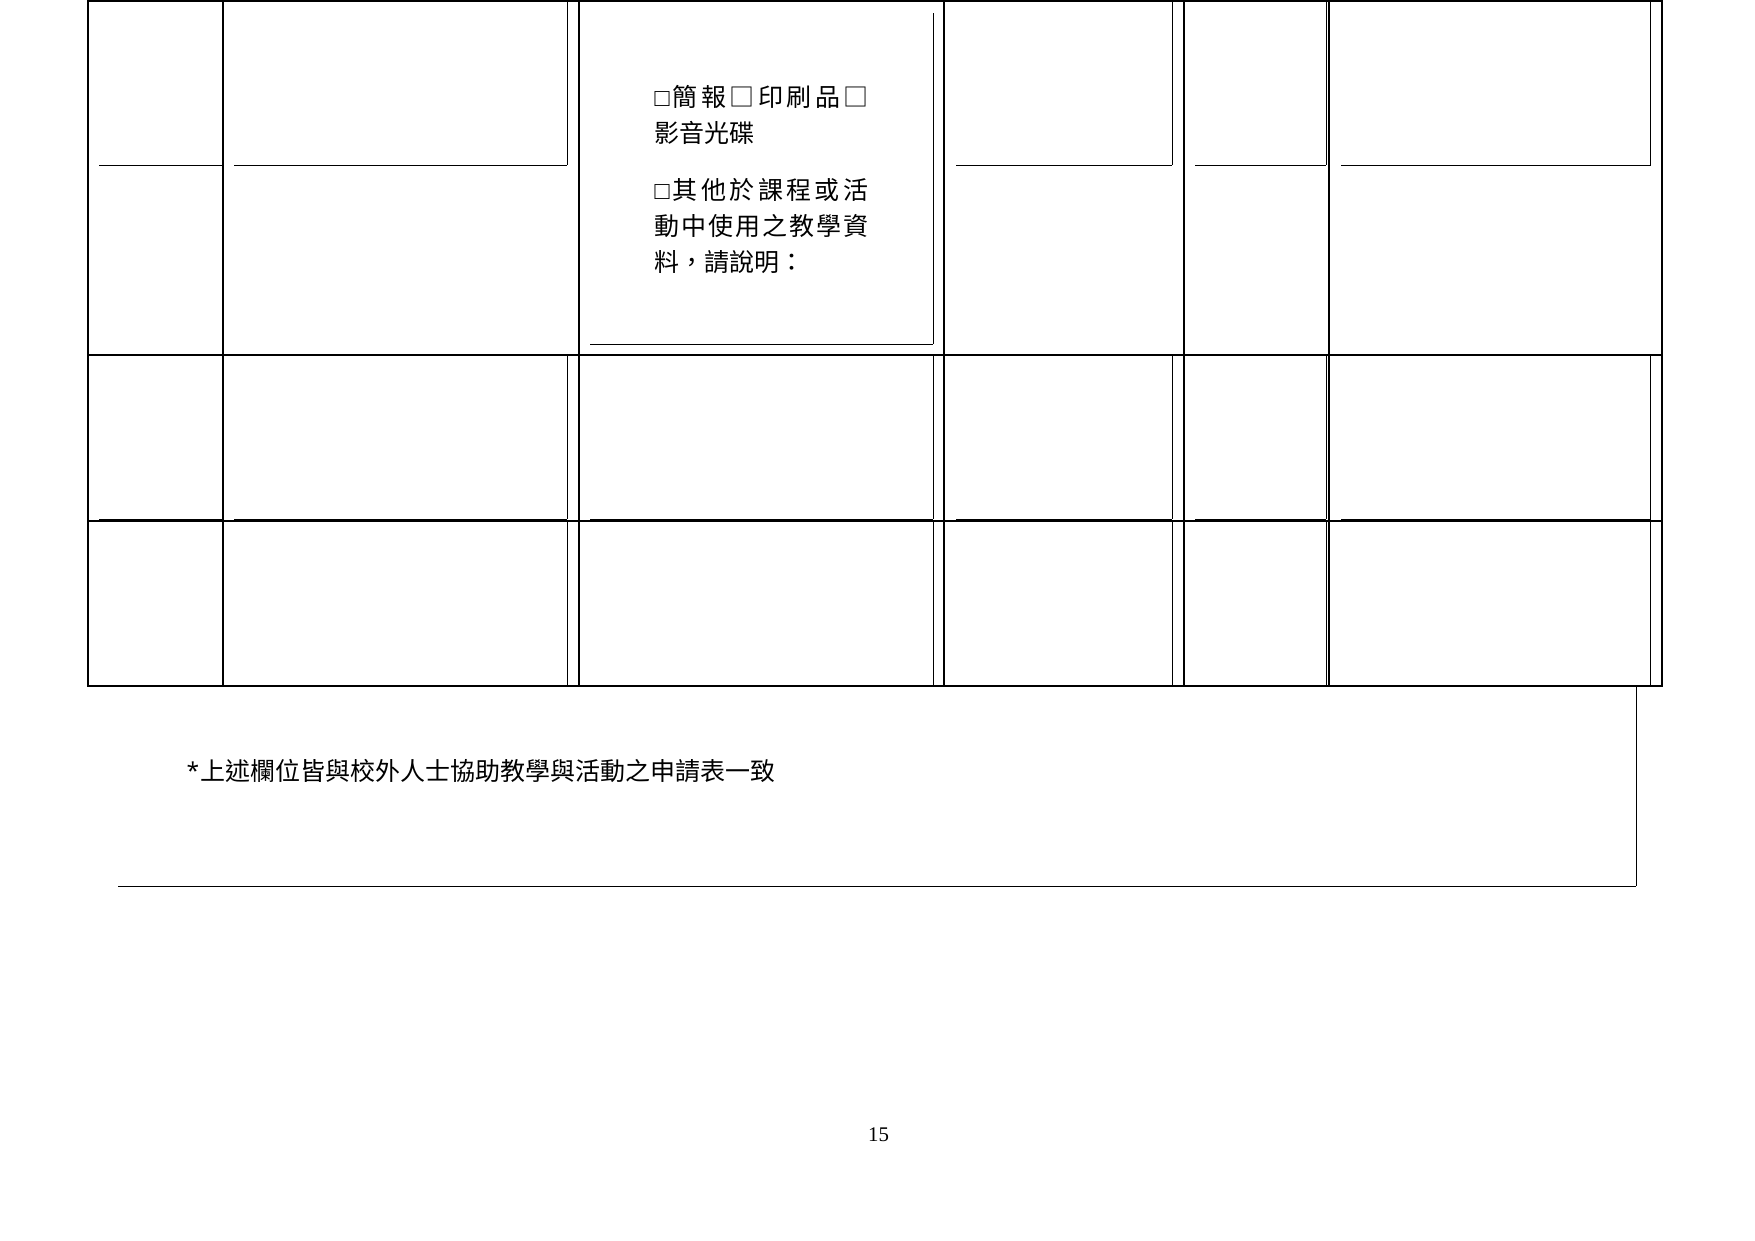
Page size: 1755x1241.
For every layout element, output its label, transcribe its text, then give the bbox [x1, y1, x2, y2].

table_cell [1173, 356, 1183, 519]
table_cell [568, 522, 578, 685]
table_cell [580, 522, 933, 685]
table_cell [568, 356, 578, 519]
table_cell [1173, 522, 1183, 685]
table_cell [89, 522, 222, 685]
table_cell [1330, 356, 1650, 519]
table_cell [945, 2, 1183, 354]
table_cell [224, 2, 578, 354]
table_cell [580, 356, 933, 519]
table_cell [1330, 2, 1661, 354]
table_cell [224, 522, 567, 685]
table_cell [934, 522, 943, 685]
table_cell [945, 522, 1172, 685]
table_cell [89, 2, 222, 354]
table_cell [224, 356, 567, 519]
table_cell □簡報□印刷品□影音光碟 □其他於課程或活動中使用之教學資料，請說明： [580, 2, 943, 354]
table_cell [945, 356, 1172, 519]
table_cell [1185, 356, 1326, 519]
table_cell [1185, 522, 1326, 685]
table_cell [1185, 2, 1328, 354]
table_cell [1651, 522, 1661, 685]
table_cell [1330, 522, 1650, 685]
text *上述欄位皆與校外人士協助教學與活動之申請表一致 [118, 687, 1636, 788]
table_cell [934, 356, 943, 519]
table_cell [1651, 356, 1661, 519]
table_cell [89, 356, 222, 519]
